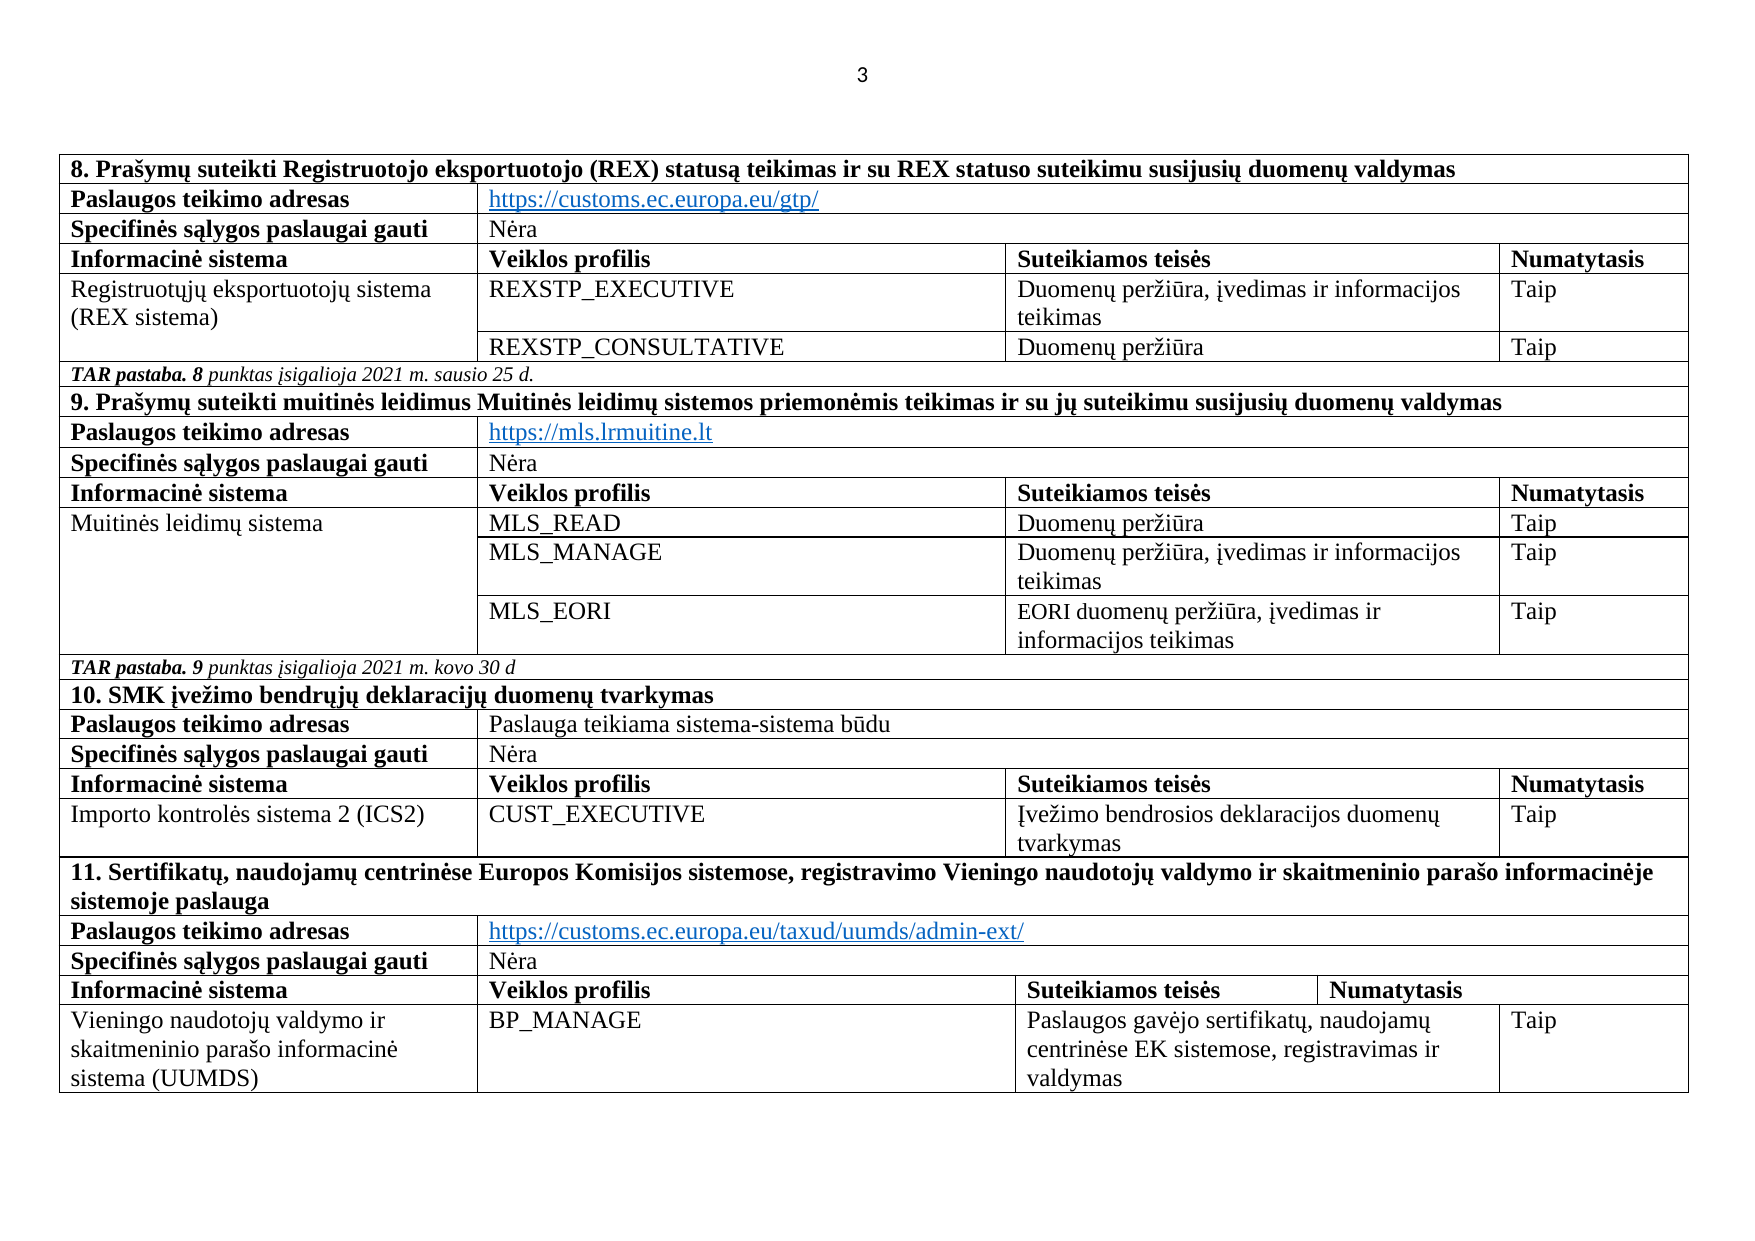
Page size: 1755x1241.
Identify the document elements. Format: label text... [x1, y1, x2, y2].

table_cell 9. Prašymų suteikti muitinės leidimus Muitinės leidimų sistemos priemonėmis teikimas ir su jų suteikimu susijusių duomenų valdymas [60, 387, 1688, 416]
table_cell Veiklos profilis [478, 769, 1005, 798]
table_cell Suteikiamos teisės [1006, 478, 1499, 507]
table_cell Nėra [478, 448, 1688, 477]
table_cell Informacinė sistema [60, 769, 477, 798]
table_cell Veiklos profilis [478, 976, 1015, 1004]
table_cell Numatytasis [1500, 244, 1688, 273]
table_cell MLS_EORI [478, 596, 1005, 653]
table_cell Paslaugos teikimo adresas [60, 184, 477, 213]
table_cell Nėra [478, 739, 1688, 768]
table_cell Veiklos profilis [478, 244, 1005, 273]
table_cell Numatytasis [1500, 769, 1688, 798]
table_cell Informacinė sistema [60, 244, 477, 273]
table_cell Paslaugos gavėjo sertifikatų, naudojamų centrinėse EK sistemose, registravimas ir valdymas [1016, 1005, 1499, 1092]
table_cell Paslaugos teikimo adresas [60, 710, 477, 738]
table_cell Specifinės sąlygos paslaugai gauti [60, 946, 477, 974]
table_cell EORI duomenų peržiūra, įvedimas ir informacijos teikimas [1006, 596, 1499, 653]
table_cell 11. Sertifikatų, naudojamų centrinėse Europos Komisijos sistemose, registravimo Vieningo naudotojų valdymo ir skaitmeninio parašo informacinėje sistemoje paslauga [60, 858, 1688, 915]
table_cell Taip [1500, 596, 1688, 653]
table_cell TAR pastaba. 8 punktas įsigalioja 2021 m. sausio 25 d. [60, 362, 1688, 386]
table_cell Duomenų peržiūra [1006, 332, 1499, 361]
table_cell Muitinės leidimų sistema [60, 508, 477, 653]
table_cell Suteikiamos teisės [1016, 976, 1317, 1004]
table_cell MLS_READ [478, 508, 1005, 536]
table_cell MLS_MANAGE [478, 538, 1005, 595]
table_cell Suteikiamos teisės [1006, 244, 1499, 273]
table_cell Registruotųjų eksportuotojų sistema (REX sistema) [60, 274, 477, 361]
table_cell Suteikiamos teisės [1006, 769, 1499, 798]
table_cell Importo kontrolės sistema 2 (ICS2) [60, 799, 477, 856]
table_cell Nėra [478, 946, 1688, 974]
table_cell Taip [1500, 799, 1688, 856]
table_cell Numatytasis [1500, 478, 1688, 507]
table_cell Taip [1500, 1005, 1688, 1092]
table_cell Taip [1500, 508, 1688, 536]
table_cell Duomenų peržiūra, įvedimas ir informacijos teikimas [1006, 538, 1499, 595]
table_cell Specifinės sąlygos paslaugai gauti [60, 739, 477, 768]
table_cell Veiklos profilis [478, 478, 1005, 507]
table_cell Specifinės sąlygos paslaugai gauti [60, 448, 477, 477]
table_cell Paslauga teikiama sistema-sistema būdu [478, 710, 1688, 738]
table_cell Specifinės sąlygos paslaugai gauti [60, 214, 477, 243]
table_cell 10. SMK įvežimo bendrųjų deklaracijų duomenų tvarkymas [60, 680, 1688, 708]
table_cell Įvežimo bendrosios deklaracijos duomenų tvarkymas [1006, 799, 1499, 856]
table_cell Duomenų peržiūra [1006, 508, 1499, 536]
table_cell Paslaugos teikimo adresas [60, 916, 477, 945]
table_cell 8. Prašymų suteikti Registruotojo eksportuotojo (REX) statusą teikimas ir su REX statuso suteikimu susijusių duomenų valdymas [60, 155, 1688, 183]
table_cell CUST_EXECUTIVE [478, 799, 1005, 856]
table_cell Informacinė sistema [60, 976, 477, 1004]
table_cell REXSTP_EXECUTIVE [478, 274, 1005, 331]
table_cell Numatytasis [1318, 976, 1688, 1004]
table_cell Informacinė sistema [60, 478, 477, 507]
table_cell REXSTP_CONSULTATIVE [478, 332, 1005, 361]
table_cell Vieningo naudotojų valdymo ir skaitmeninio parašo informacinė sistema (UUMDS) [60, 1005, 477, 1092]
table_cell Taip [1500, 332, 1688, 361]
table_cell Taip [1500, 274, 1688, 331]
table_cell BP_MANAGE [478, 1005, 1015, 1092]
table_cell https://mls.lrmuitine.lt [478, 417, 1688, 447]
table_cell https://customs.ec.europa.eu/taxud/uumds/admin-ext/ [478, 916, 1688, 945]
table_cell Duomenų peržiūra, įvedimas ir informacijos teikimas [1006, 274, 1499, 331]
table_cell Taip [1500, 538, 1688, 595]
table_cell https://customs.ec.europa.eu/gtp/ [478, 184, 1688, 213]
table_cell Nėra [478, 214, 1688, 243]
table_cell Paslaugos teikimo adresas [60, 417, 477, 447]
table_cell TAR pastaba. 9 punktas įsigalioja 2021 m. kovo 30 d [60, 655, 1688, 679]
